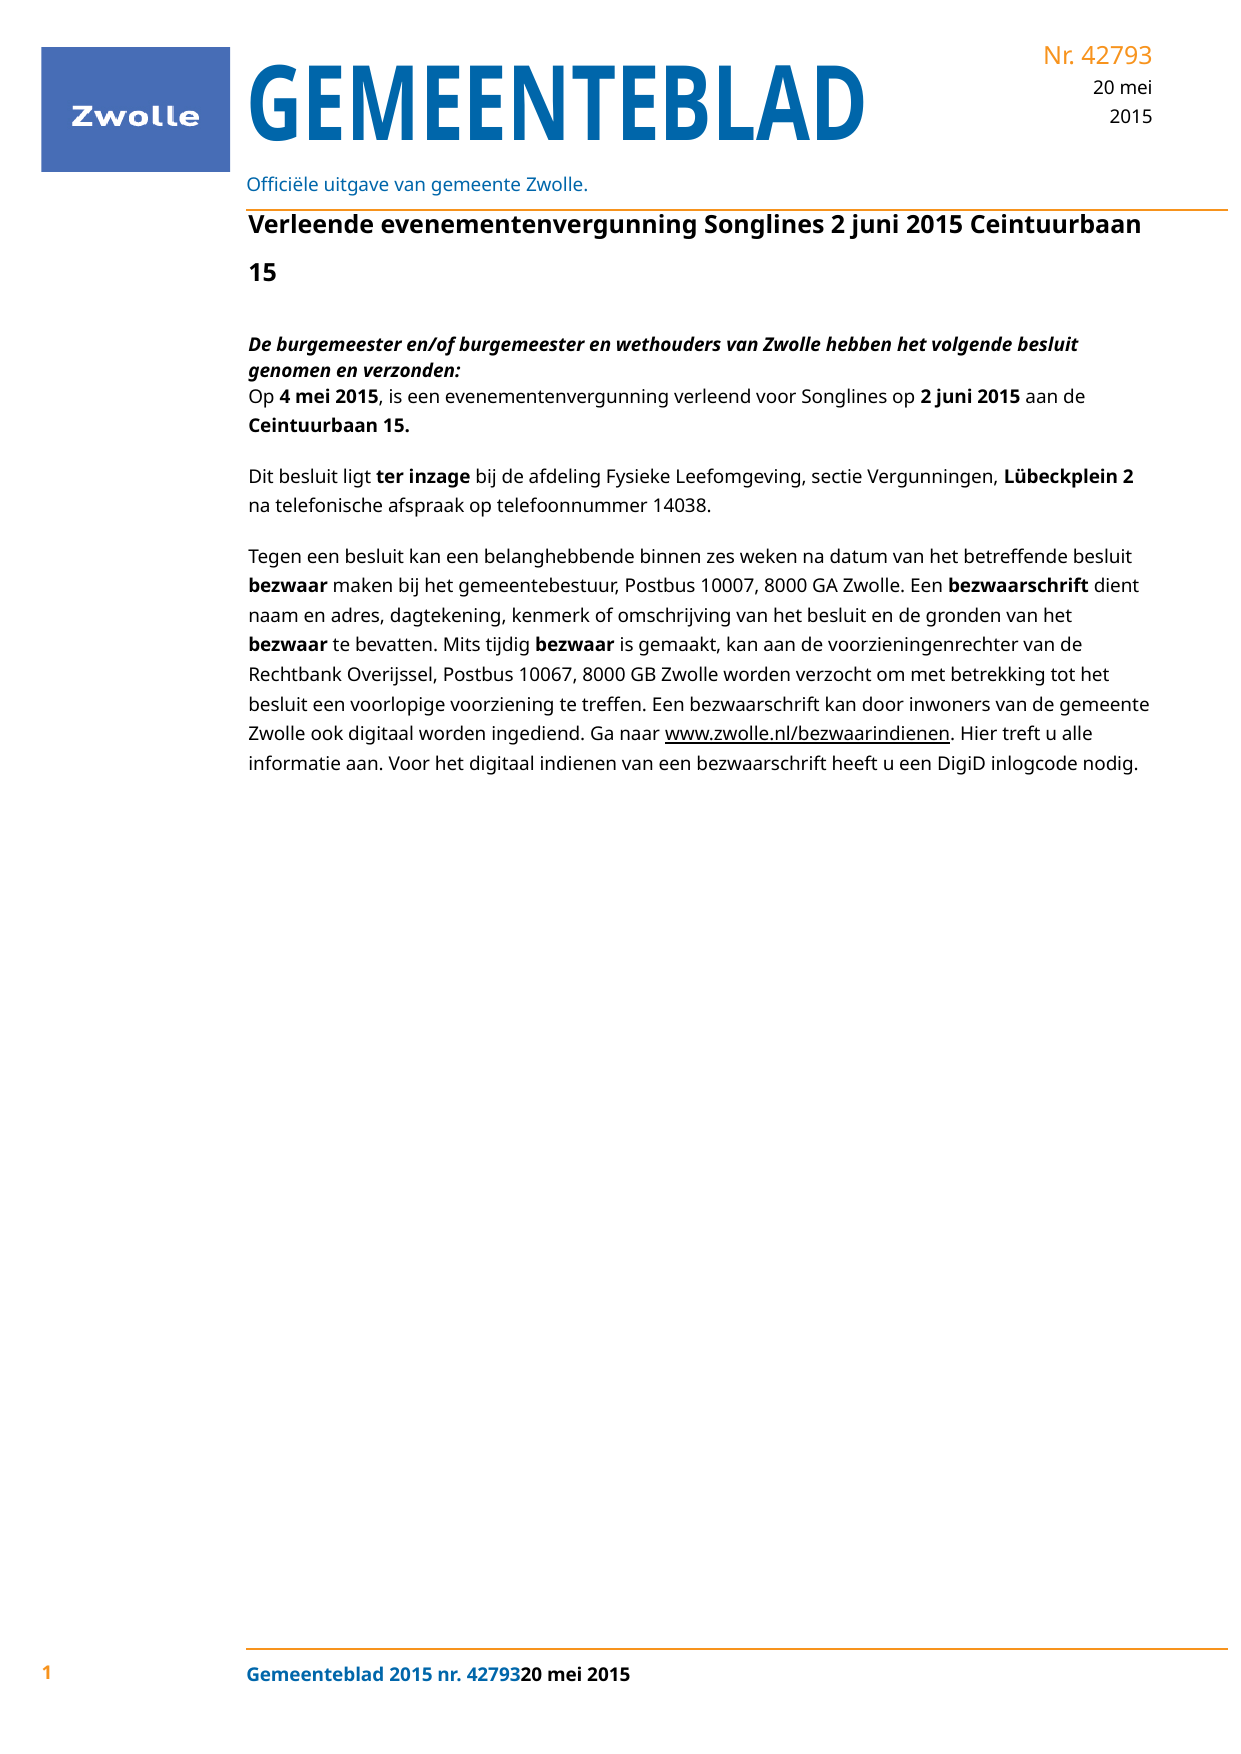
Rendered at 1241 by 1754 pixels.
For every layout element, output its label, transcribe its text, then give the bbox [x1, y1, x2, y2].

picture [41, 47, 231, 172]
text Verleende evenementenvergunning Songlines 2 juni 2015 Ceintuurbaan 15 [248, 211, 1152, 288]
text De burgemeester en/of burgemeester en wethouders van Zwolle hebben het volgende besluit genomen en verzonden: [248, 331, 1152, 383]
text Dit besluit ligt ter inzage bij de afdeling Fysieke Leefomgeving, sectie Vergunningen, Lübeckplein 2 na telefonische afspraak op telefoonnummer 14038. [248, 463, 1152, 518]
text Op 4 mei 2015, is een evenementenvergunning verleend voor Songlines op 2 juni 2015 aan de Ceintuurbaan 15. [248, 383, 1152, 438]
text Tegen een besluit kan een belanghebbende binnen zes weken na datum van het betreffende besluit bezwaar maken bij het gemeentebestuur, Postbus 10007, 8000 GA Zwolle. Een bezwaarschrift dient naam en adres, dagtekening, kenmerk of omschrijving van het besluit en de gronden van het bezwaar te bevatten. Mits tijdig bezwaar is gemaakt, kan aan de voorzieningenrechter van de Rechtbank Overijssel, Postbus 10067, 8000 GB Zwolle worden verzocht om met betrekking tot het besluit een voorlopige voorziening te treffen. Een bezwaarschrift kan door inwoners van de gemeente Zwolle ook digitaal worden ingediend. Ga naar www.zwolle.nl/bezwaarindienen. Hier treft u alle informatie aan. Voor het digitaal indienen van een bezwaarschrift heeft u een DigiD inlogcode nodig. [248, 543, 1152, 776]
